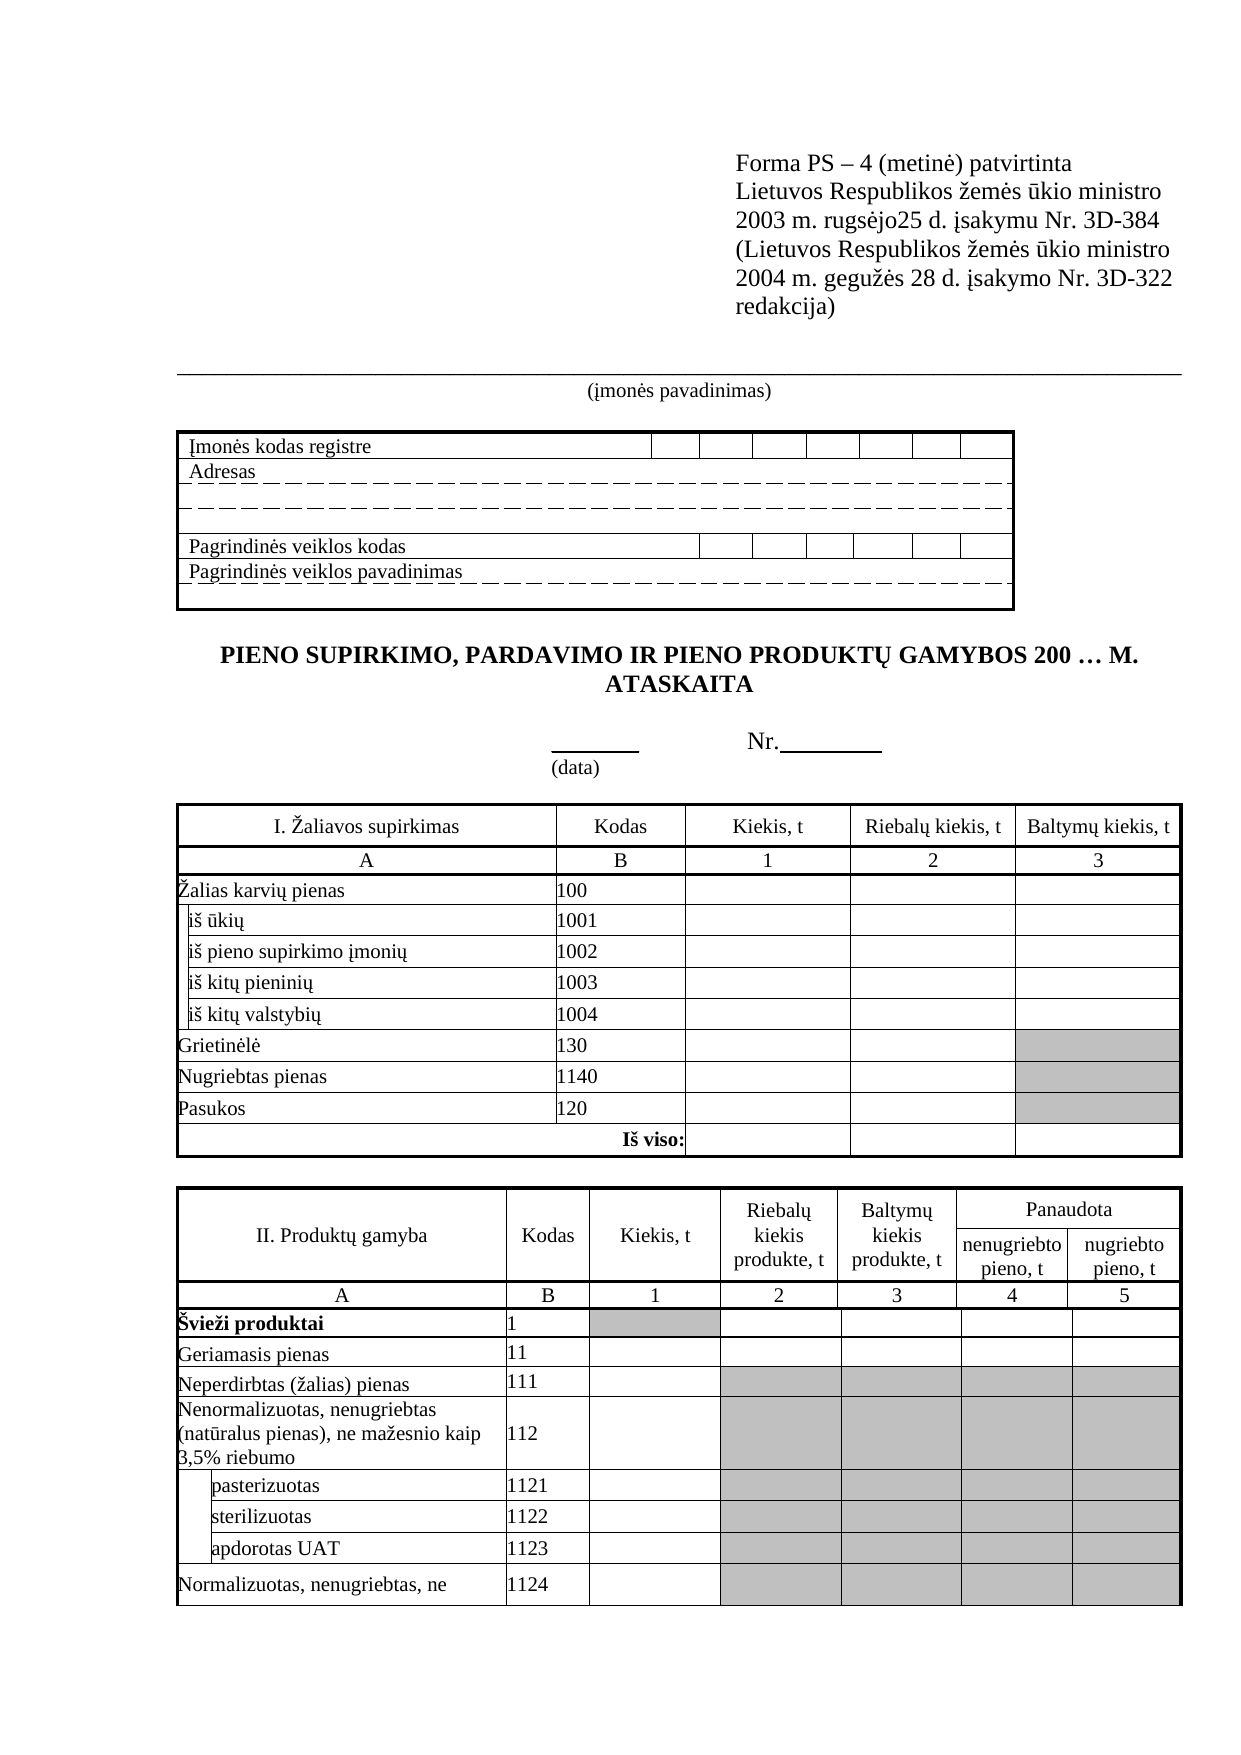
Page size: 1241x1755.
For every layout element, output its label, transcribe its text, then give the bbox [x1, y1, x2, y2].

table_cell [590, 1533, 720, 1563]
table_cell iš kitų pieninių [189, 968, 556, 998]
table_cell 1 [590, 1283, 720, 1307]
text _______ Nr. [177, 726, 1181, 755]
table_cell [1073, 1338, 1179, 1366]
table_cell [842, 1310, 961, 1336]
table_cell [686, 999, 850, 1029]
table_cell [851, 905, 1015, 935]
table_cell [686, 1030, 850, 1061]
table_cell 1004 [557, 999, 685, 1029]
table_cell 100 [557, 876, 685, 904]
table_cell [851, 1093, 1015, 1123]
table_cell [851, 1062, 1015, 1092]
table_cell [686, 1093, 850, 1123]
table_cell [1073, 1367, 1179, 1396]
table_cell [721, 1501, 841, 1532]
table_cell 120 [557, 1093, 685, 1123]
table_header [913, 434, 960, 458]
text redakcija) [177, 291, 1180, 320]
table_cell [1016, 999, 1179, 1029]
table_cell 1123 [507, 1533, 589, 1563]
table_cell 2 [721, 1283, 837, 1307]
table_cell [686, 876, 850, 904]
table_header Kodas [557, 806, 685, 845]
table_cell 3 [1016, 848, 1179, 872]
table_cell Normalizuotas, nenugriebtas, ne [179, 1564, 506, 1605]
table_cell [1073, 1397, 1179, 1469]
table_header Riebalų kiekis produkte, t [721, 1190, 837, 1279]
table_header Panaudota [957, 1190, 1179, 1228]
table_cell 5 [1068, 1283, 1179, 1307]
table_cell iš ūkių [189, 905, 556, 935]
table_header [753, 434, 806, 458]
table_cell [686, 1124, 850, 1154]
table_cell [590, 1397, 720, 1469]
text 2003 m. rugsėjo25 d. įsakymu Nr. 3D-384 [177, 205, 1180, 234]
table_cell [179, 905, 188, 1029]
table_cell [721, 1564, 841, 1605]
table_header [807, 434, 859, 458]
table_cell Pasukos [179, 1093, 556, 1123]
table_cell 1124 [507, 1564, 589, 1605]
table_cell [700, 534, 752, 558]
table_cell [962, 1470, 1072, 1500]
table_cell [590, 1501, 720, 1532]
table_cell [807, 534, 853, 558]
table_cell B [557, 848, 685, 872]
table_cell [686, 905, 850, 935]
table_cell 1002 [557, 936, 685, 966]
table_cell [842, 1397, 961, 1469]
table_cell 130 [557, 1030, 685, 1061]
table_cell [854, 534, 912, 558]
table_cell Nugriebtas pienas [179, 1062, 556, 1092]
table_cell [962, 1564, 1072, 1605]
table_cell [721, 1470, 841, 1500]
table_header [652, 434, 699, 458]
table_cell [686, 1062, 850, 1092]
table_cell [590, 1367, 720, 1396]
text Forma PS – 4 (metinė) patvirtinta [177, 148, 1180, 176]
table_cell A [179, 1283, 506, 1307]
table_cell iš pieno supirkimo įmonių [189, 936, 556, 966]
table_cell [179, 508, 1012, 533]
table_cell [962, 1338, 1072, 1366]
table_header II. Produktų gamyba [179, 1190, 506, 1279]
table_cell [721, 1367, 841, 1396]
table_cell [721, 1338, 841, 1366]
table_cell [179, 1470, 211, 1563]
table_cell A [179, 848, 556, 872]
table_cell [913, 534, 960, 558]
table_cell [721, 1310, 841, 1336]
table_cell Geriamasis pienas [179, 1338, 506, 1366]
table_cell [842, 1501, 961, 1532]
table_cell Nenormalizuotas, nenugriebtas (natūralus pienas), ne mažesnio kaip 3,5% riebumo [179, 1397, 506, 1469]
text Lietuvos Respublikos žemės ūkio ministro [177, 176, 1180, 205]
table_cell [851, 968, 1015, 998]
table_cell [1073, 1564, 1179, 1605]
table_cell [753, 534, 806, 558]
table_cell [851, 999, 1015, 1029]
table_cell 4 [957, 1283, 1067, 1307]
table_cell [1016, 1093, 1179, 1123]
table_cell [851, 1030, 1015, 1061]
table_header [700, 434, 752, 458]
table_cell [962, 1501, 1072, 1532]
table_cell 2 [851, 848, 1015, 872]
table_cell Pagrindinės veiklos pavadinimas [179, 559, 1012, 583]
table_cell [842, 1367, 961, 1396]
table_cell [851, 876, 1015, 904]
table_header Baltymų kiekis produkte, t [838, 1190, 956, 1279]
table_cell [962, 1367, 1072, 1396]
table_cell 3 [838, 1283, 956, 1307]
table_cell [1016, 1062, 1179, 1092]
text (Lietuvos Respublikos žemės ūkio ministro [177, 234, 1180, 263]
table_cell [1016, 936, 1179, 966]
table_cell iš kitų valstybių [189, 999, 556, 1029]
table_cell [962, 1397, 1072, 1469]
table_cell [1073, 1470, 1179, 1500]
table_header Kiekis, t [686, 806, 850, 845]
table_cell Švieži produktai [179, 1310, 506, 1336]
table_cell [842, 1533, 961, 1563]
table_cell Žalias karvių pienas [179, 876, 556, 904]
table_cell Neperdirbtas (žalias) pienas [179, 1367, 506, 1396]
table_cell nenugriebto pieno, t [957, 1229, 1067, 1279]
table_cell pasterizuotas [212, 1470, 506, 1500]
table_cell [686, 936, 850, 966]
table_header I. Žaliavos supirkimas [179, 806, 556, 845]
table_header [860, 434, 912, 458]
table_cell [686, 968, 850, 998]
table_cell [851, 1124, 1015, 1154]
table_cell [1016, 968, 1179, 998]
table_cell Iš viso: [179, 1124, 685, 1154]
table_cell 1 [686, 848, 850, 872]
table_cell 1121 [507, 1470, 589, 1500]
text PIENO SUPIRKIMO, PARDAVIMO IR PIENO PRODUKTŲ GAMYBOS 200 … m. ATASKAITA [177, 640, 1181, 698]
table_cell [842, 1338, 961, 1366]
table_cell [179, 483, 1012, 508]
text (įmonės pavadinimas) [177, 378, 1181, 402]
text (data) [477, 755, 1181, 779]
table_cell [842, 1564, 961, 1605]
text 2004 m. gegužės 28 d. įsakymo Nr. 3D-322 [177, 263, 1180, 291]
table_cell 1001 [557, 905, 685, 935]
table_cell apdorotas UAT [212, 1533, 506, 1563]
table_cell [590, 1470, 720, 1500]
table_cell [1016, 1030, 1179, 1061]
table_cell 111 [507, 1367, 589, 1396]
table_cell [590, 1310, 720, 1336]
table_header Kiekis, t [590, 1190, 720, 1279]
table_cell [1016, 905, 1179, 935]
table_cell [961, 534, 1012, 558]
table_cell [721, 1533, 841, 1563]
table_cell [179, 583, 1012, 608]
table_cell [962, 1310, 1072, 1336]
table_cell 1140 [557, 1062, 685, 1092]
table_cell [851, 936, 1015, 966]
table_cell Pagrindinės veiklos kodas [179, 534, 699, 558]
table_cell 1003 [557, 968, 685, 998]
table_cell nugriebto pieno, t [1068, 1229, 1179, 1279]
table_header Riebalų kiekis, t [851, 806, 1015, 845]
table_cell [1016, 876, 1179, 904]
table_cell [1016, 1124, 1179, 1154]
table_cell Adresas [179, 459, 1012, 483]
table_cell sterilizuotas [212, 1501, 506, 1532]
table_cell [590, 1564, 720, 1605]
table_cell 112 [507, 1397, 589, 1469]
table_cell 1122 [507, 1501, 589, 1532]
table_cell 11 [507, 1338, 589, 1366]
table_header Įmonės kodas registre [179, 434, 651, 458]
table_cell 1 [507, 1310, 589, 1336]
table_cell [590, 1338, 720, 1366]
table_cell [1073, 1533, 1179, 1563]
table_cell B [507, 1283, 589, 1307]
table_cell Grietinėlė [179, 1030, 556, 1061]
table_header Baltymų kiekis, t [1016, 806, 1179, 845]
table_cell [1073, 1501, 1179, 1532]
table_cell [962, 1533, 1072, 1563]
table_header [961, 434, 1012, 458]
table_cell [842, 1470, 961, 1500]
table_cell [1073, 1310, 1179, 1336]
table_cell [721, 1397, 841, 1469]
table_header Kodas [507, 1190, 589, 1279]
